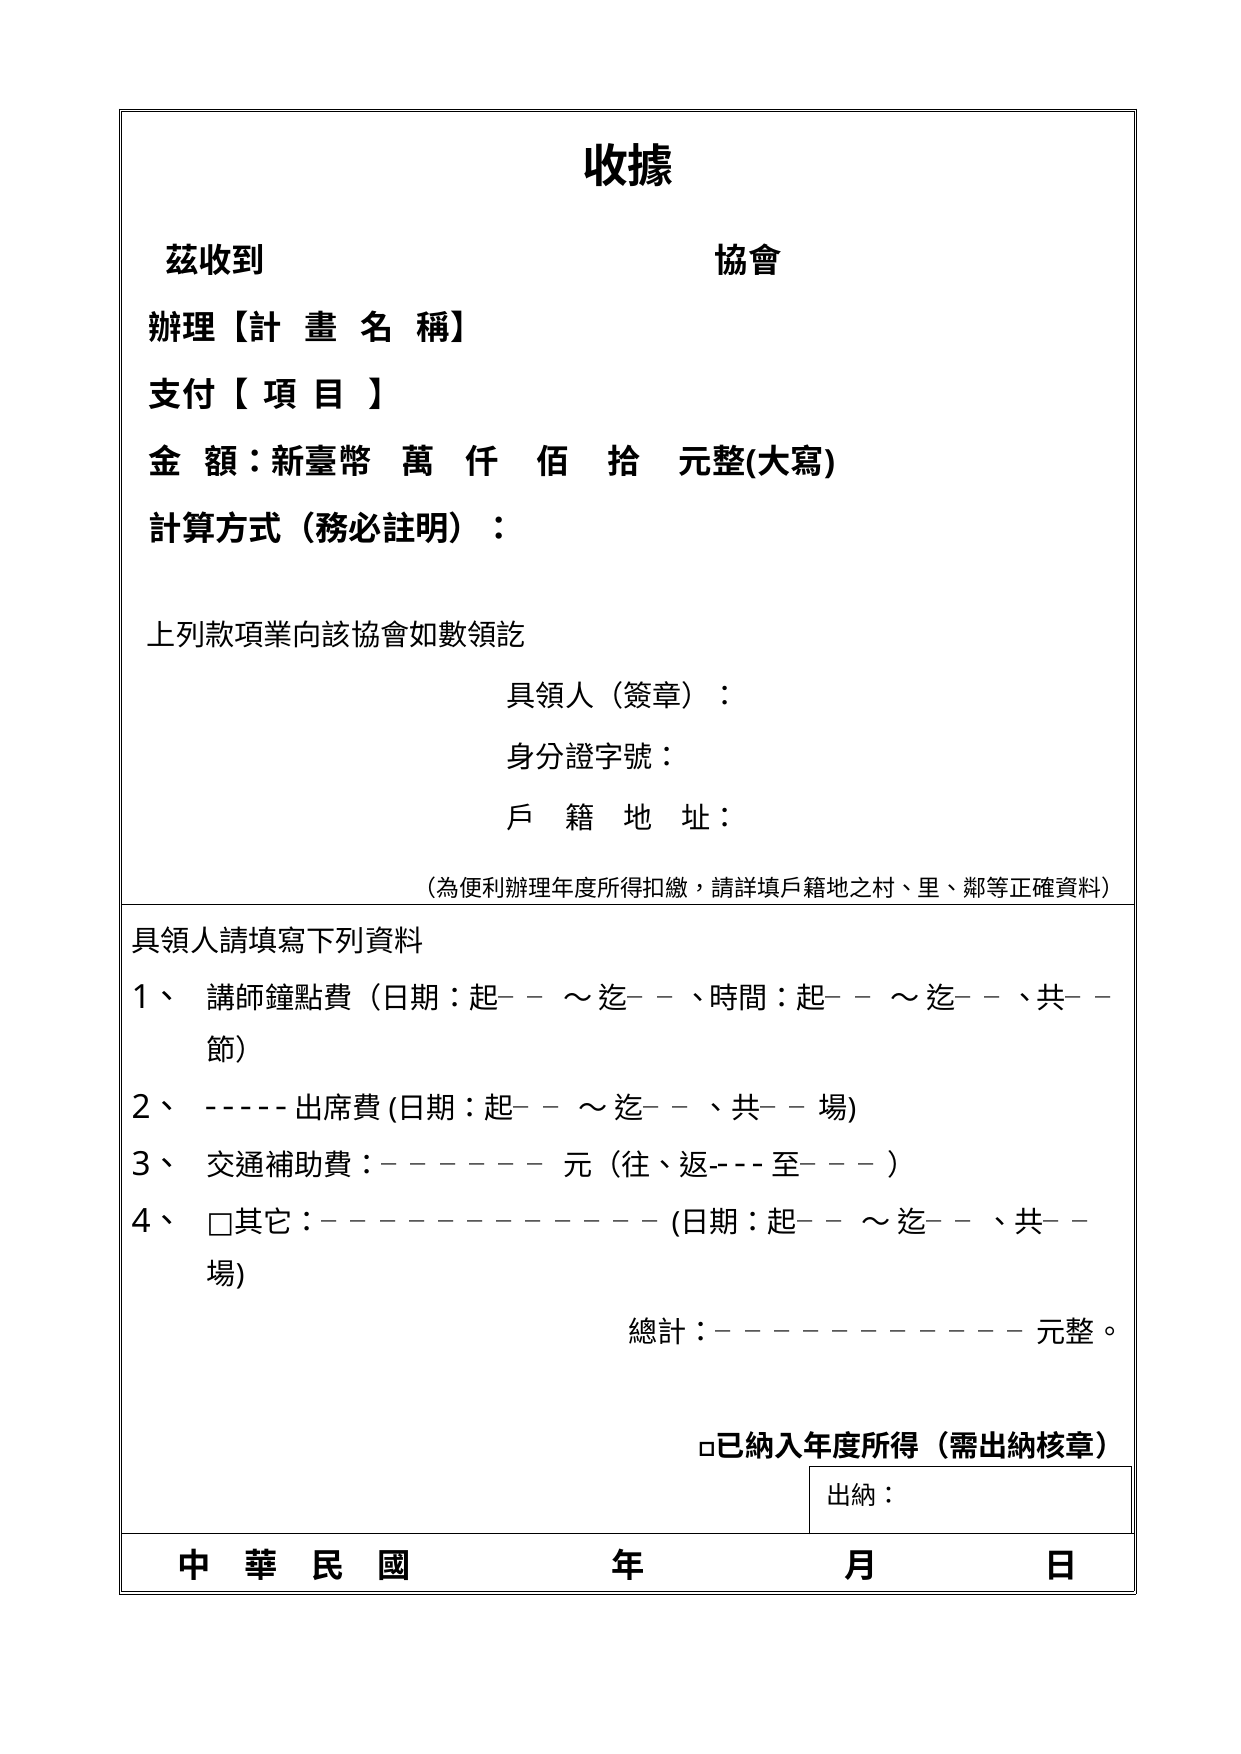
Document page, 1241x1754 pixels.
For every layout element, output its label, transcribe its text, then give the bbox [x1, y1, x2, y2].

table_cell 具領人請填寫下列資料 講師鐘點費（日期：起╴╴ ～ 迄╴╴、時間：起╴╴ ～ 迄╴╴、共╴╴節） ╴╴╴╴╴出席費 (日期：起╴╴ ～ 迄╴╴、共╴╴場) 交通補助費：╴╴╴╴╴╴ 元（往、返-╴╴╴至╴╴╴） □其它：╴╴╴╴╴╴╴╴╴╴╴╴(日期：起╴╴ ～ 迄╴╴、共╴╴場) 總計：╴╴╴╴╴╴╴╴╴╴╴元整。 □已納入年度所得（需出納核章） [122, 905, 1134, 1533]
table_header 收據 茲收到 協會 辦理【計 畫 名 稱】 支付【 項 目 】 金 額：新臺幣 萬 仟 佰 拾 元整(大寫) 計算方式（務必註明）： 上列款項業向該協會如數領訖 具領人（簽章）： 身分證字號： 戶 籍 地 址： （為便利辦理年度所得扣繳，請詳填戶籍地之村、里、鄰等正確資料） [122, 112, 1134, 903]
table_cell 中 華 民 國 年 月 日 [122, 1534, 1134, 1591]
